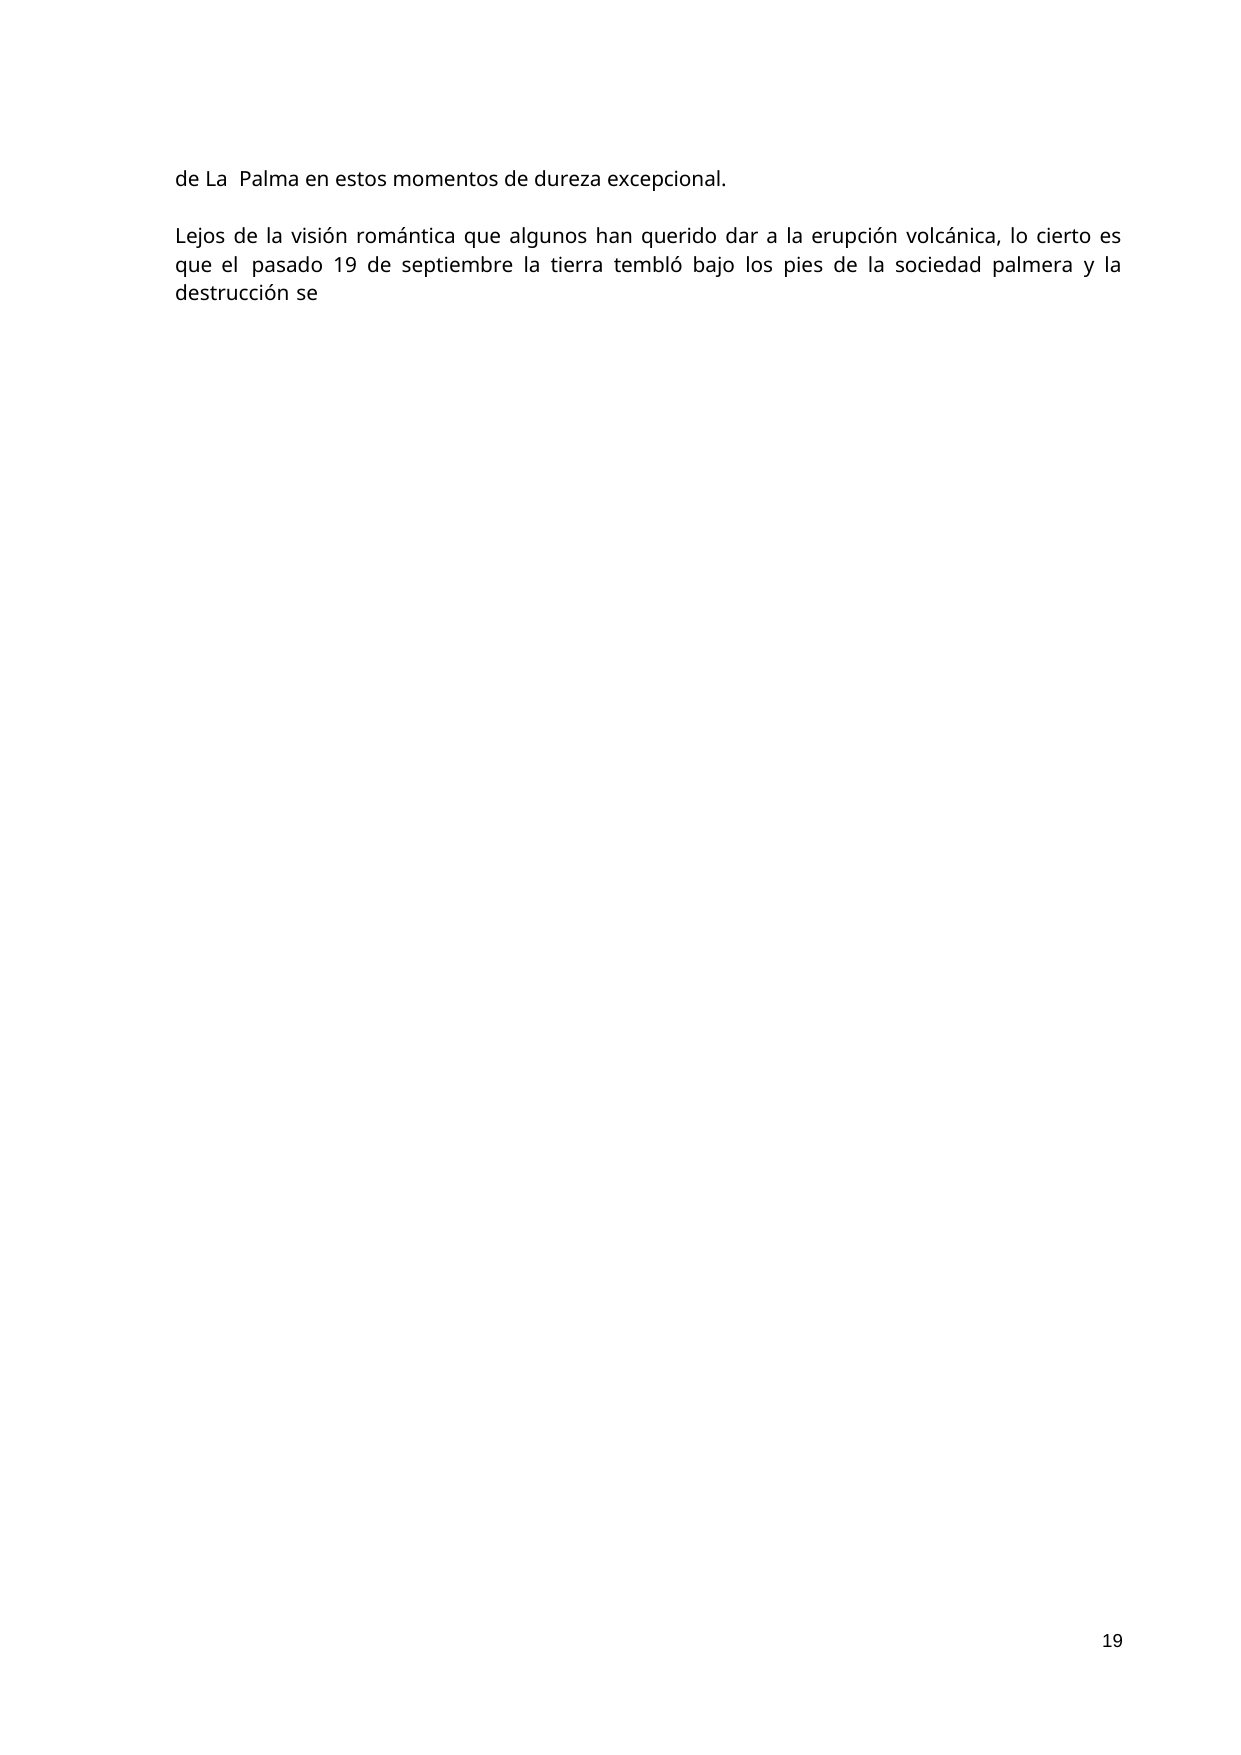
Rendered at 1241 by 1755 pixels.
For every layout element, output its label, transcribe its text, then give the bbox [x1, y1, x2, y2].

text de La Palma en estos momentos de dureza excepcional. [175, 164, 1123, 193]
text Lejos de la visión romántica que algunos han querido dar a la erupción volcánica, lo cierto es que el pasado 19 de septiembre la tierra tembló bajo los pies de la sociedad palmera y la destrucción se [175, 221, 1122, 307]
